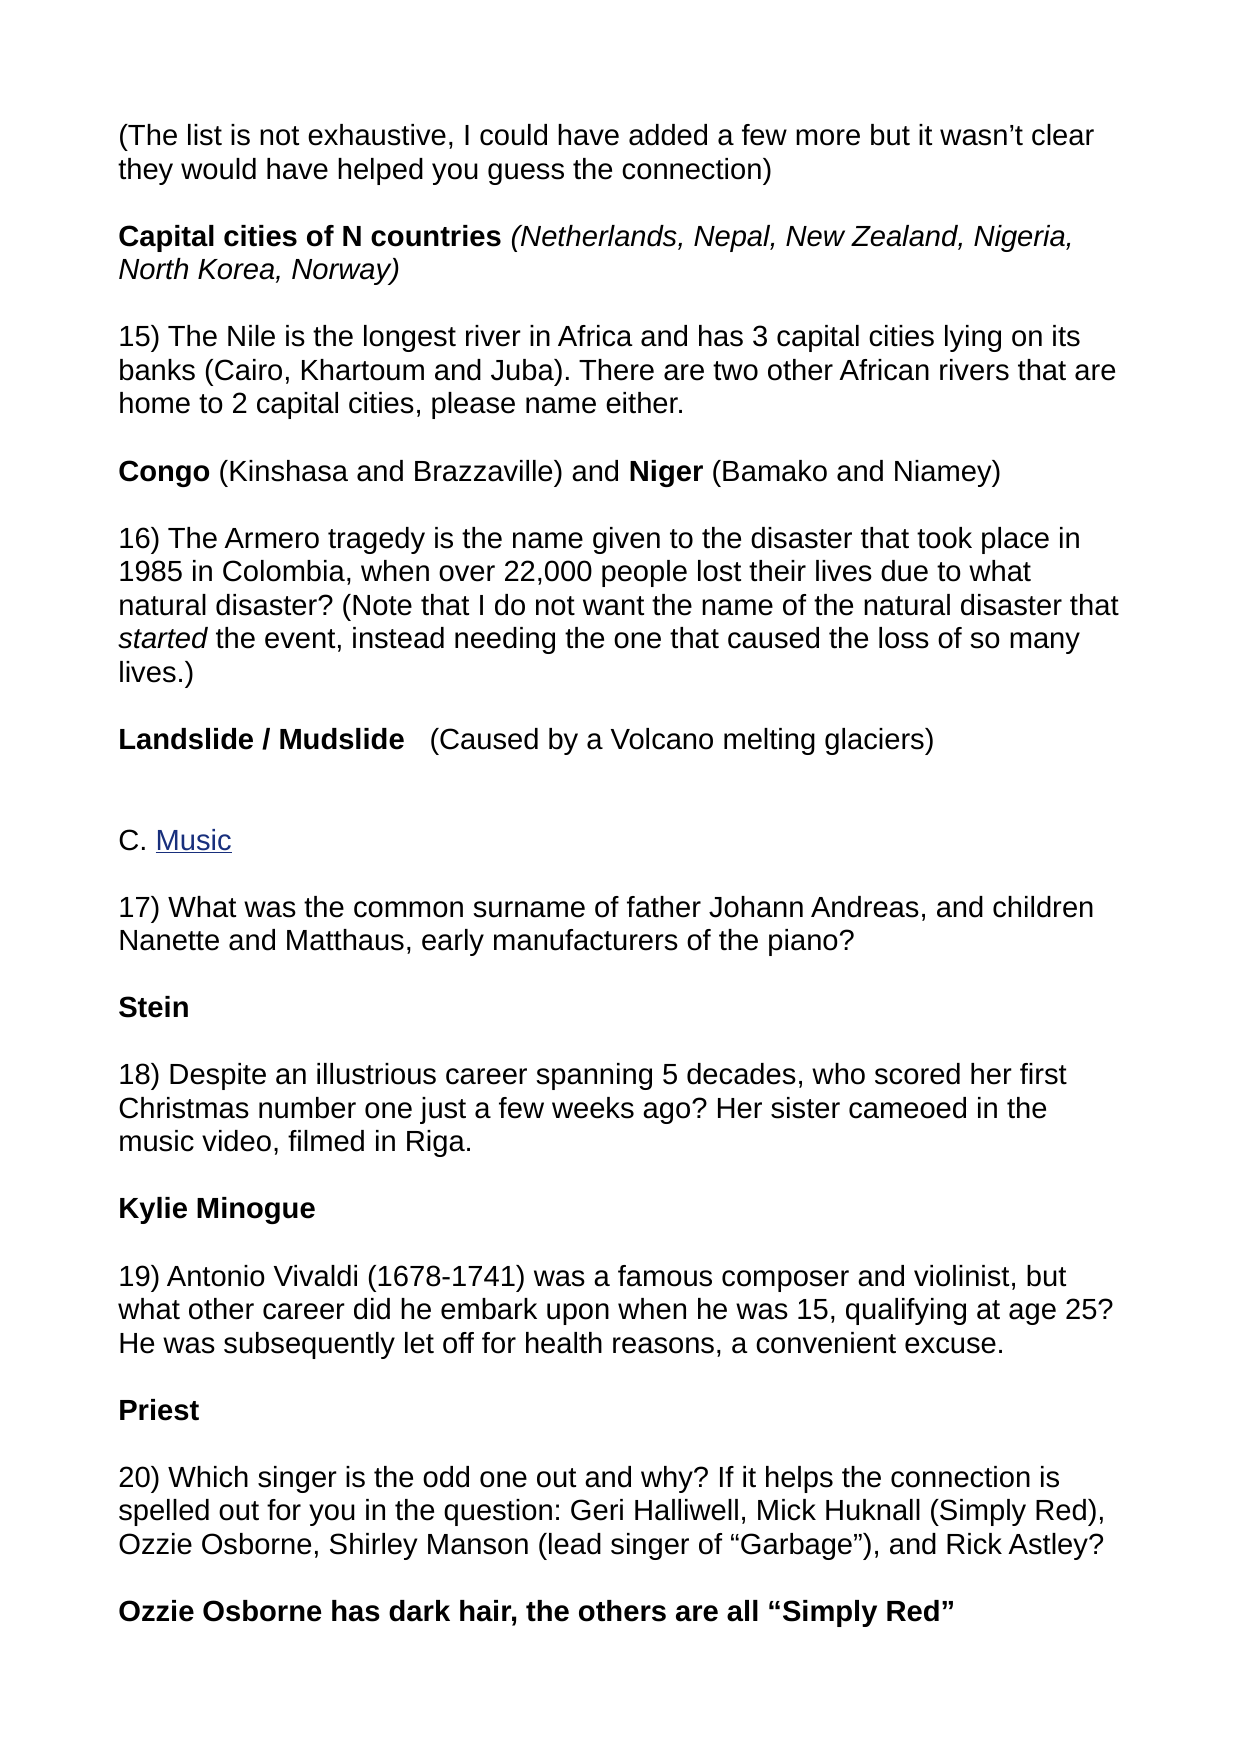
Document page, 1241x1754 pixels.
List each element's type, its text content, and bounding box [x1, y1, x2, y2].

text Congo (Kinshasa and Brazzaville) and Niger (Bamako and Niamey) [118, 453, 1122, 487]
text 15) The Nile is the longest river in Africa and has 3 capital cities lying on its banks (Cairo, Khartoum and Juba). There are two other African rivers that are home to 2 capital cities, please name either. [118, 319, 1122, 420]
text 20) Which singer is the odd one out and why? If it helps the connection is spelled out for you in the question: Geri Halliwell, Mick Huknall (Simply Red), Ozzie Osborne, Shirley Manson (lead singer of “Garbage”), and Rick Astley? [118, 1460, 1122, 1560]
text (The list is not exhaustive, I could have added a few more but it wasn’t clear they would have helped you guess the connection) [118, 118, 1122, 185]
text Capital cities of N countries (Netherlands, Nepal, New Zealand, Nigeria, North Korea, Norway) [118, 219, 1122, 286]
text Priest [118, 1393, 1122, 1426]
text Landslide / Mudslide (Caused by a Volcano melting glaciers) [118, 722, 1122, 755]
text 17) What was the common surname of father Johann Andreas, and children Nanette and Matthaus, early manufacturers of the piano? [118, 889, 1122, 957]
text C. Music [118, 822, 1122, 856]
text Ozzie Osborne has dark hair, the others are all “Simply Red” [118, 1594, 1122, 1627]
text 19) Antonio Vivaldi (1678-1741) was a famous composer and violinist, but what other career did he embark upon when he was 15, qualifying at age 25? He was subsequently let off for health reasons, a convenient excuse. [118, 1258, 1122, 1359]
text Kylie Minogue [118, 1191, 1122, 1225]
text 16) The Armero tragedy is the name given to the disaster that took place in 1985 in Colombia, when over 22,000 people lost their lives due to what natural disaster? (Note that I do not want the name of the natural disaster that started the event, instead needing the one that caused the loss of so many lives.) [118, 521, 1122, 688]
text Stein [118, 990, 1122, 1024]
text 18) Despite an illustrious career spanning 5 decades, who scored her first Christmas number one just a few weeks ago? Her sister cameoed in the music video, filmed in Riga. [118, 1057, 1122, 1158]
